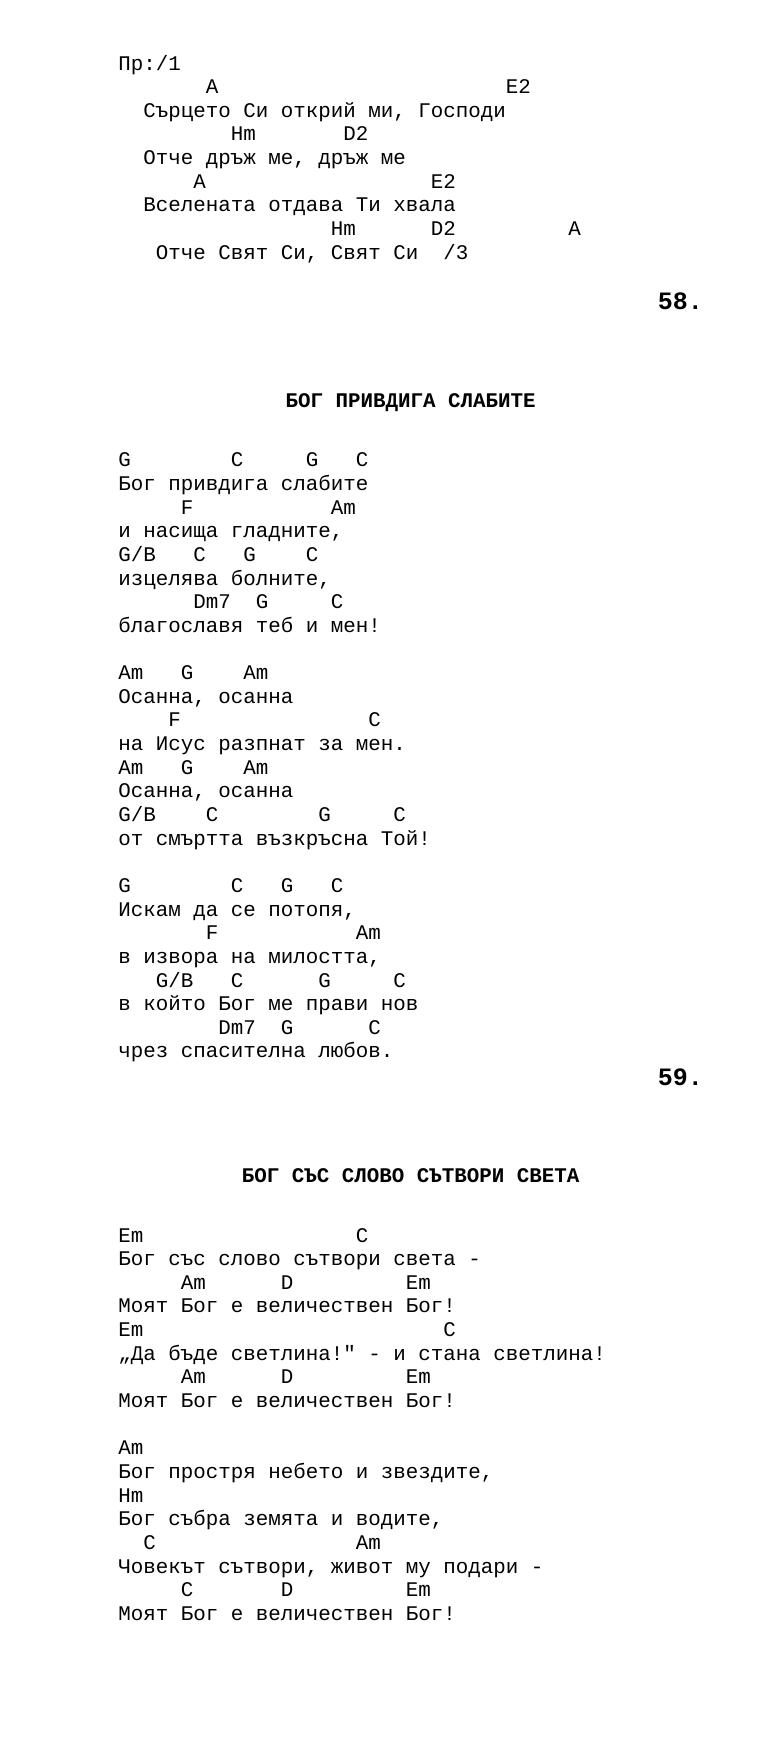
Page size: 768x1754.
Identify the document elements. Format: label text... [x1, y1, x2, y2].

text G/B C G C [118, 969, 702, 993]
subtitle БОГ СЪС СЛОВО СЪТВОРИ СВЕТА [118, 1165, 702, 1188]
text Моят Бог е величествен Бог! [118, 1296, 702, 1319]
text Dm7 G C [118, 1017, 702, 1041]
text Hm D2 A [118, 218, 702, 242]
text Вселената отдава Ти хвала [118, 194, 702, 218]
text F Am [118, 497, 702, 520]
text и насища гладните, [118, 520, 702, 544]
text C D Em [118, 1579, 702, 1603]
text A E2 [118, 76, 702, 100]
text Сърцето Си открий ми, Господи [118, 100, 702, 123]
text G/B C G C [118, 804, 702, 828]
text „Да бъде светлина!" - и стана светлина! [118, 1343, 702, 1366]
text Осанна, осанна [118, 780, 702, 804]
text Em C [118, 1224, 702, 1248]
text Моят Бог е величествен Бог! [118, 1603, 702, 1627]
text Човекът сътвори, живот му подари - [118, 1556, 702, 1579]
text Hm [118, 1485, 702, 1508]
text A E2 [118, 171, 702, 194]
text на Исус разпнат за мен. [118, 733, 702, 757]
text в извора на милостта, [118, 946, 702, 969]
text Пр:/1 [118, 52, 702, 76]
text Dm7 G C [118, 591, 702, 615]
text Моят Бог е величествен Бог! [118, 1390, 702, 1414]
text Бог простря небето и звездите, [118, 1461, 702, 1485]
text Осанна, осанна [118, 686, 702, 709]
text чрез спасителна любов. [118, 1041, 702, 1064]
text изцелява болните, [118, 568, 702, 591]
text Искам да се потопя, [118, 899, 702, 922]
text благославя теб и мен! [118, 615, 702, 638]
text C Am [118, 1532, 702, 1556]
text Отче Свят Си, Свят Си /3 [118, 242, 702, 265]
text Am G Am [118, 662, 702, 686]
text Бог привдига слабите [118, 473, 702, 497]
text Отче дръж ме, дръж ме [118, 147, 702, 171]
text F C [118, 709, 702, 733]
text Am D Em [118, 1366, 702, 1390]
text G/B C G C [118, 544, 702, 568]
text G C G C [118, 875, 702, 899]
text Hm D2 [118, 123, 702, 147]
text Em C [118, 1319, 702, 1343]
subtitle БОГ ПРИВДИГА СЛАБИТЕ [118, 389, 702, 413]
text Am D Em [118, 1272, 702, 1296]
text Am G Am [118, 757, 702, 780]
text в който Бог ме прави нов [118, 993, 702, 1017]
text от смъртта възкръсна Той! [118, 828, 702, 851]
text Am [118, 1437, 702, 1461]
text Бог със слово сътвори света - [118, 1248, 702, 1272]
text F Am [118, 922, 702, 946]
text G C G C [118, 449, 702, 473]
text Бог събра земята и водите, [118, 1508, 702, 1532]
